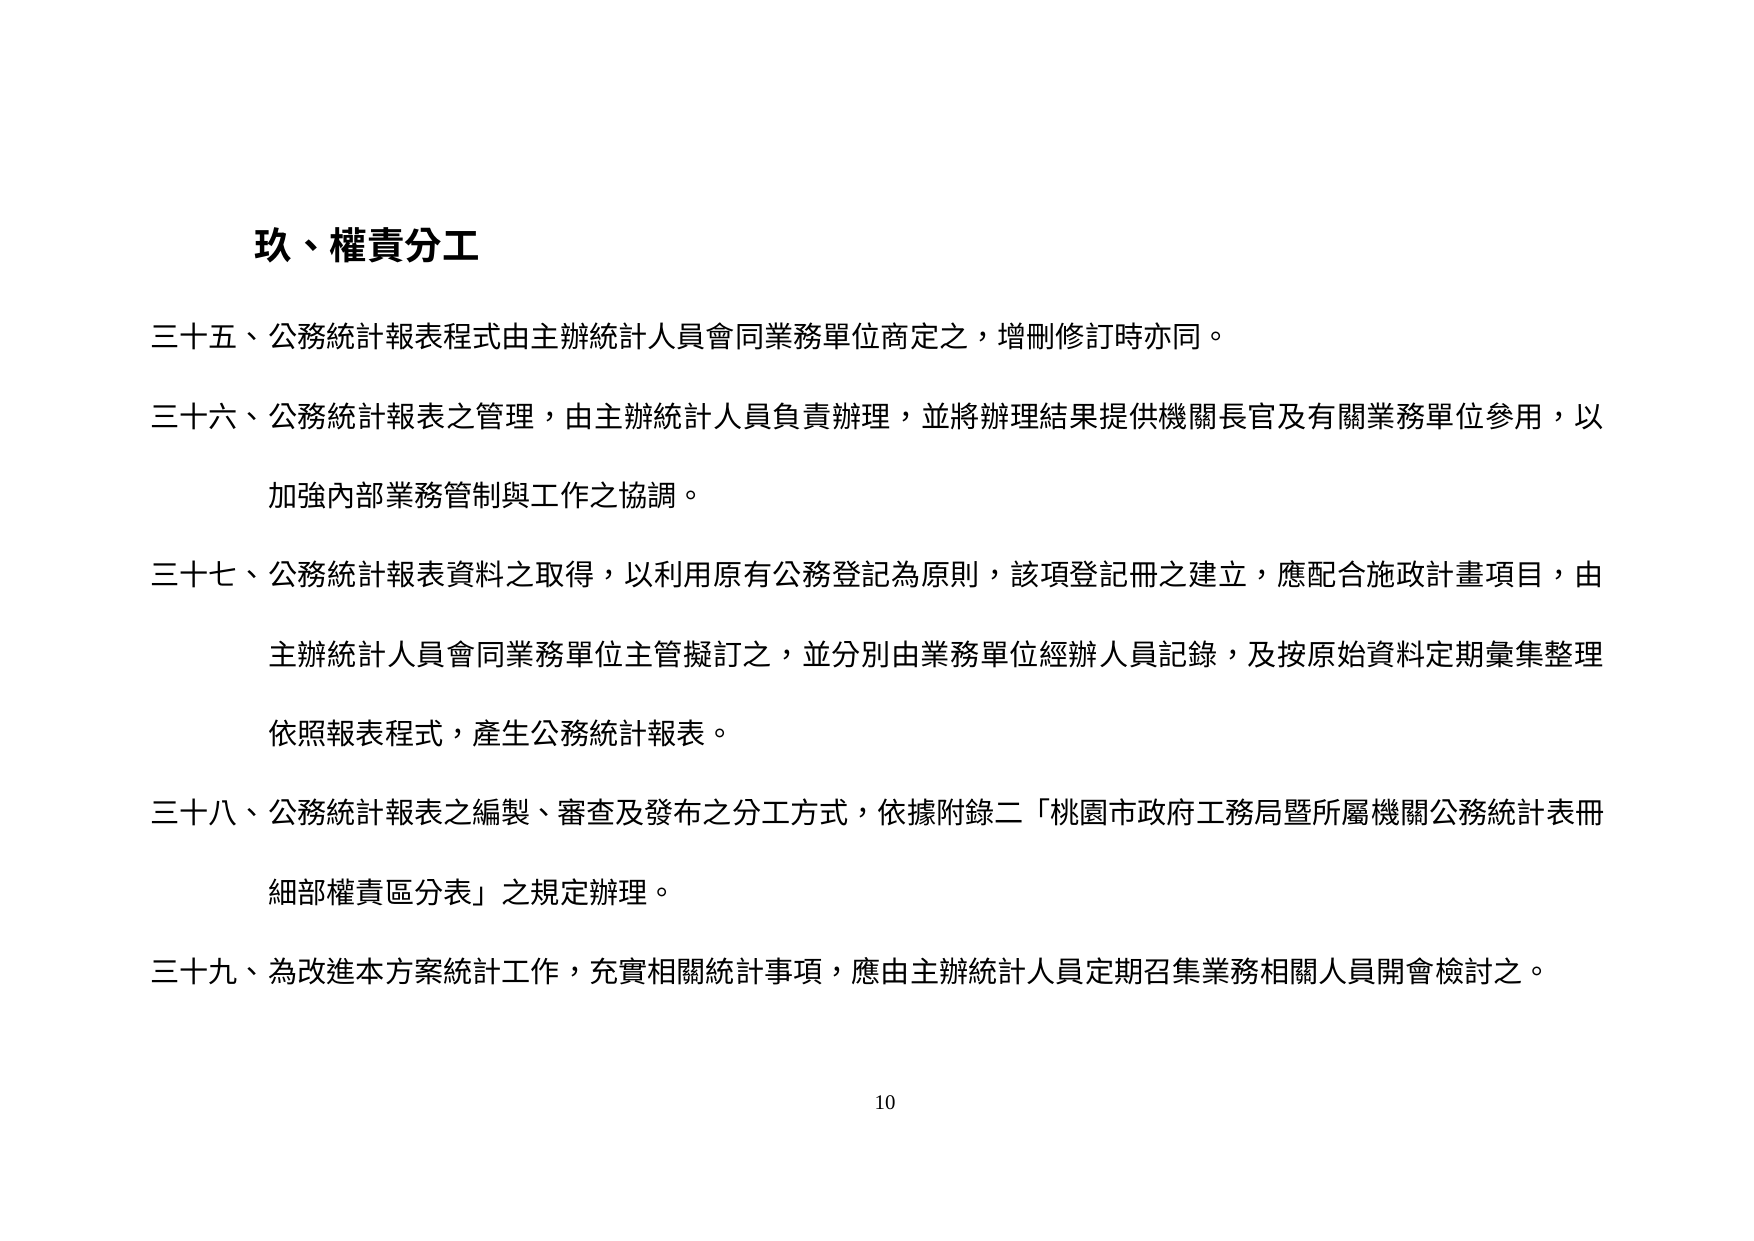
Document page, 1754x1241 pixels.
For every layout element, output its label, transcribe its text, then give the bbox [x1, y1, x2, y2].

list 公務統計報表之編製、審查及發布之分工方式，依據附錄二「桃園市政府工務局暨所屬機關公務統計表冊細部權責區分表」之規定辦理。 [150, 771, 1604, 930]
list 公務統計報表之管理，由主辦統計人員負責辦理，並將辦理結果提供機關長官及有關業務單位參用，以加強內部業務管制與工作之協調。 [150, 374, 1604, 533]
subtitle 玖、權責分工 [150, 203, 1604, 283]
list 公務統計報表資料之取得，以利用原有公務登記為原則，該項登記冊之建立，應配合施政計畫項目，由主辦統計人員會同業務單位主管擬訂之，並分別由業務單位經辦人員記錄，及按原始資料定期彙集整理，依照報表程式，產生公務統計報表。 [150, 533, 1604, 771]
list 公務統計報表程式由主辦統計人員會同業務單位商定之，增刪修訂時亦同。 [150, 295, 1604, 374]
list 為改進本方案統計工作，充實相關統計事項，應由主辦統計人員定期召集業務相關人員開會檢討之。 [150, 930, 1604, 1009]
